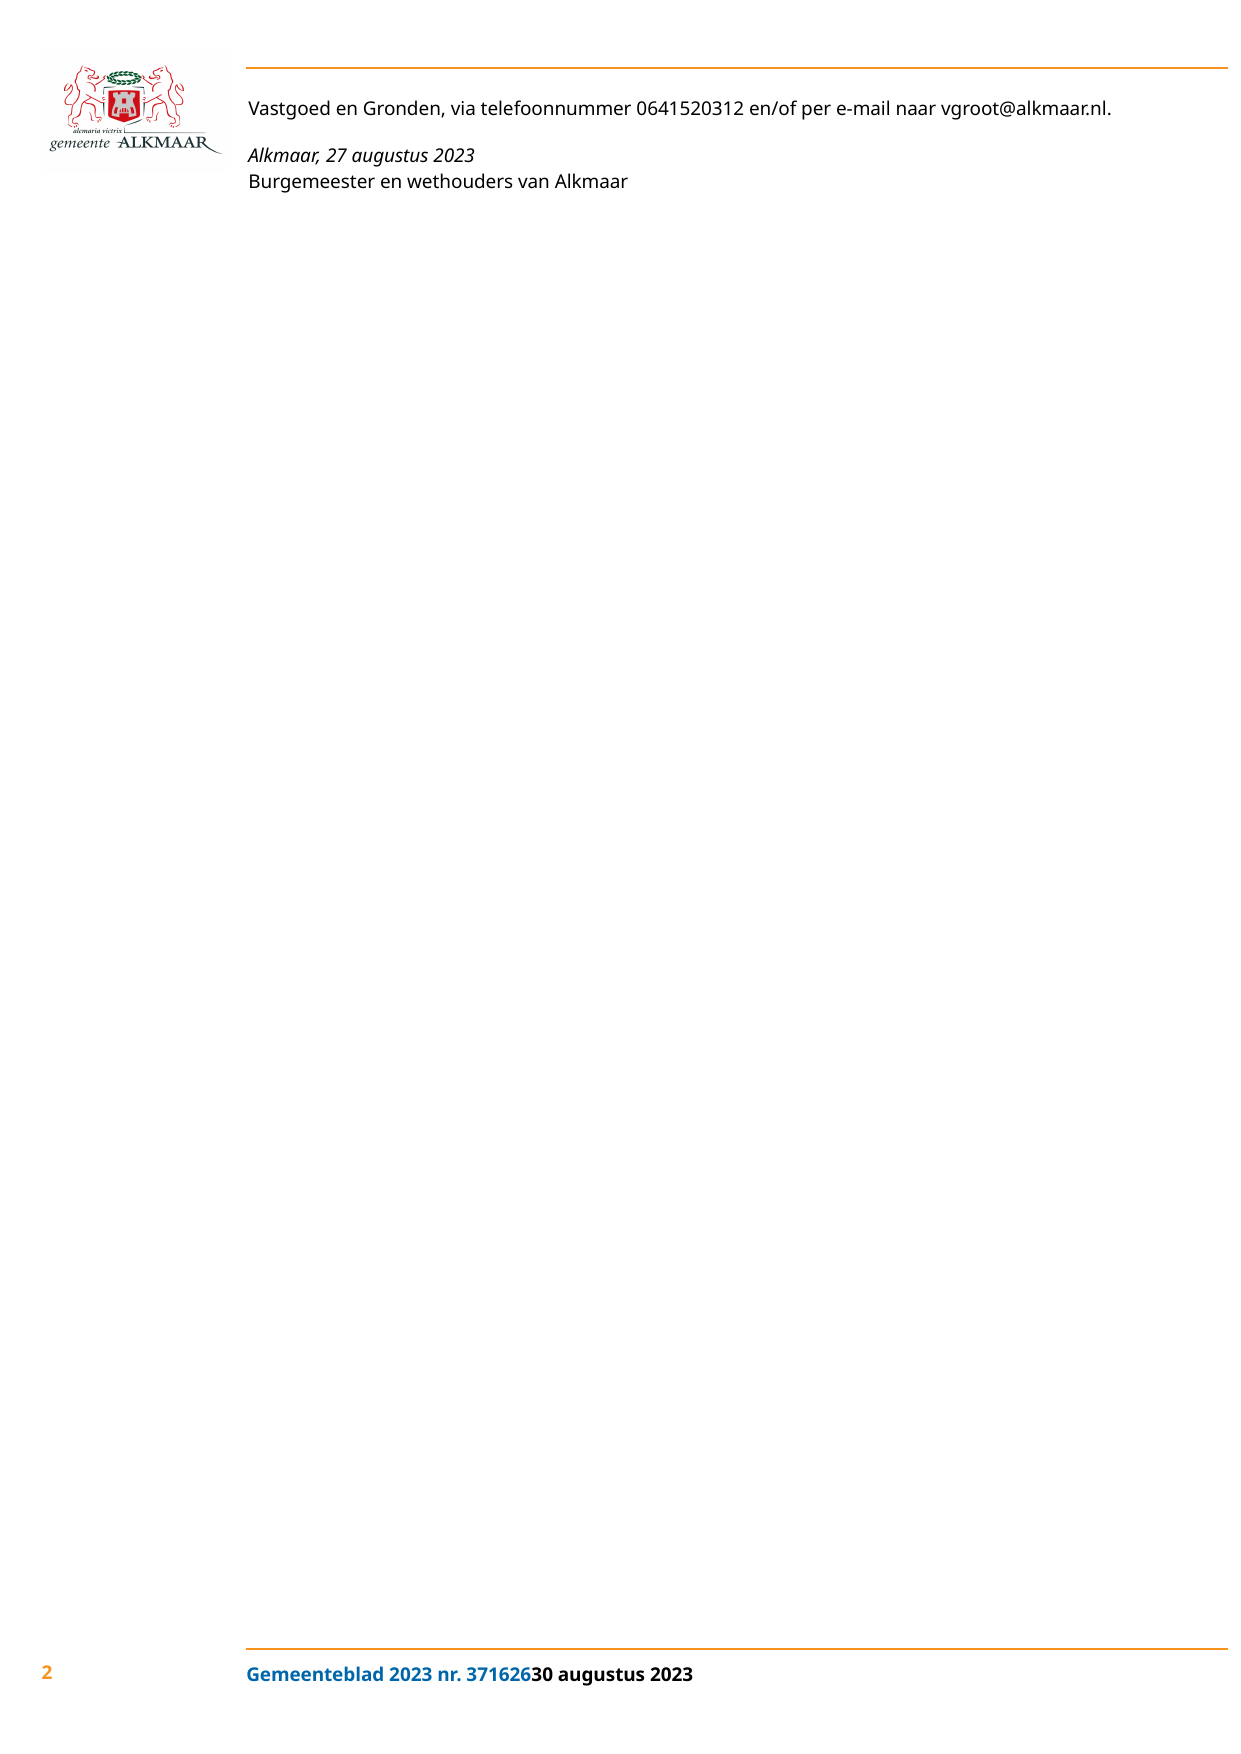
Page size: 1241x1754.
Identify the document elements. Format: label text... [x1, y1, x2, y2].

text Burgemeester en wethouders van Alkmaar [248, 168, 1152, 194]
picture [41, 47, 231, 172]
text Vastgoed en Gronden, via telefoonnummer 0641520312 en/of per e-mail naar vgroot@alkmaar.nl. [248, 95, 1152, 121]
text Alkmaar, 27 augustus 2023 [248, 143, 1152, 168]
